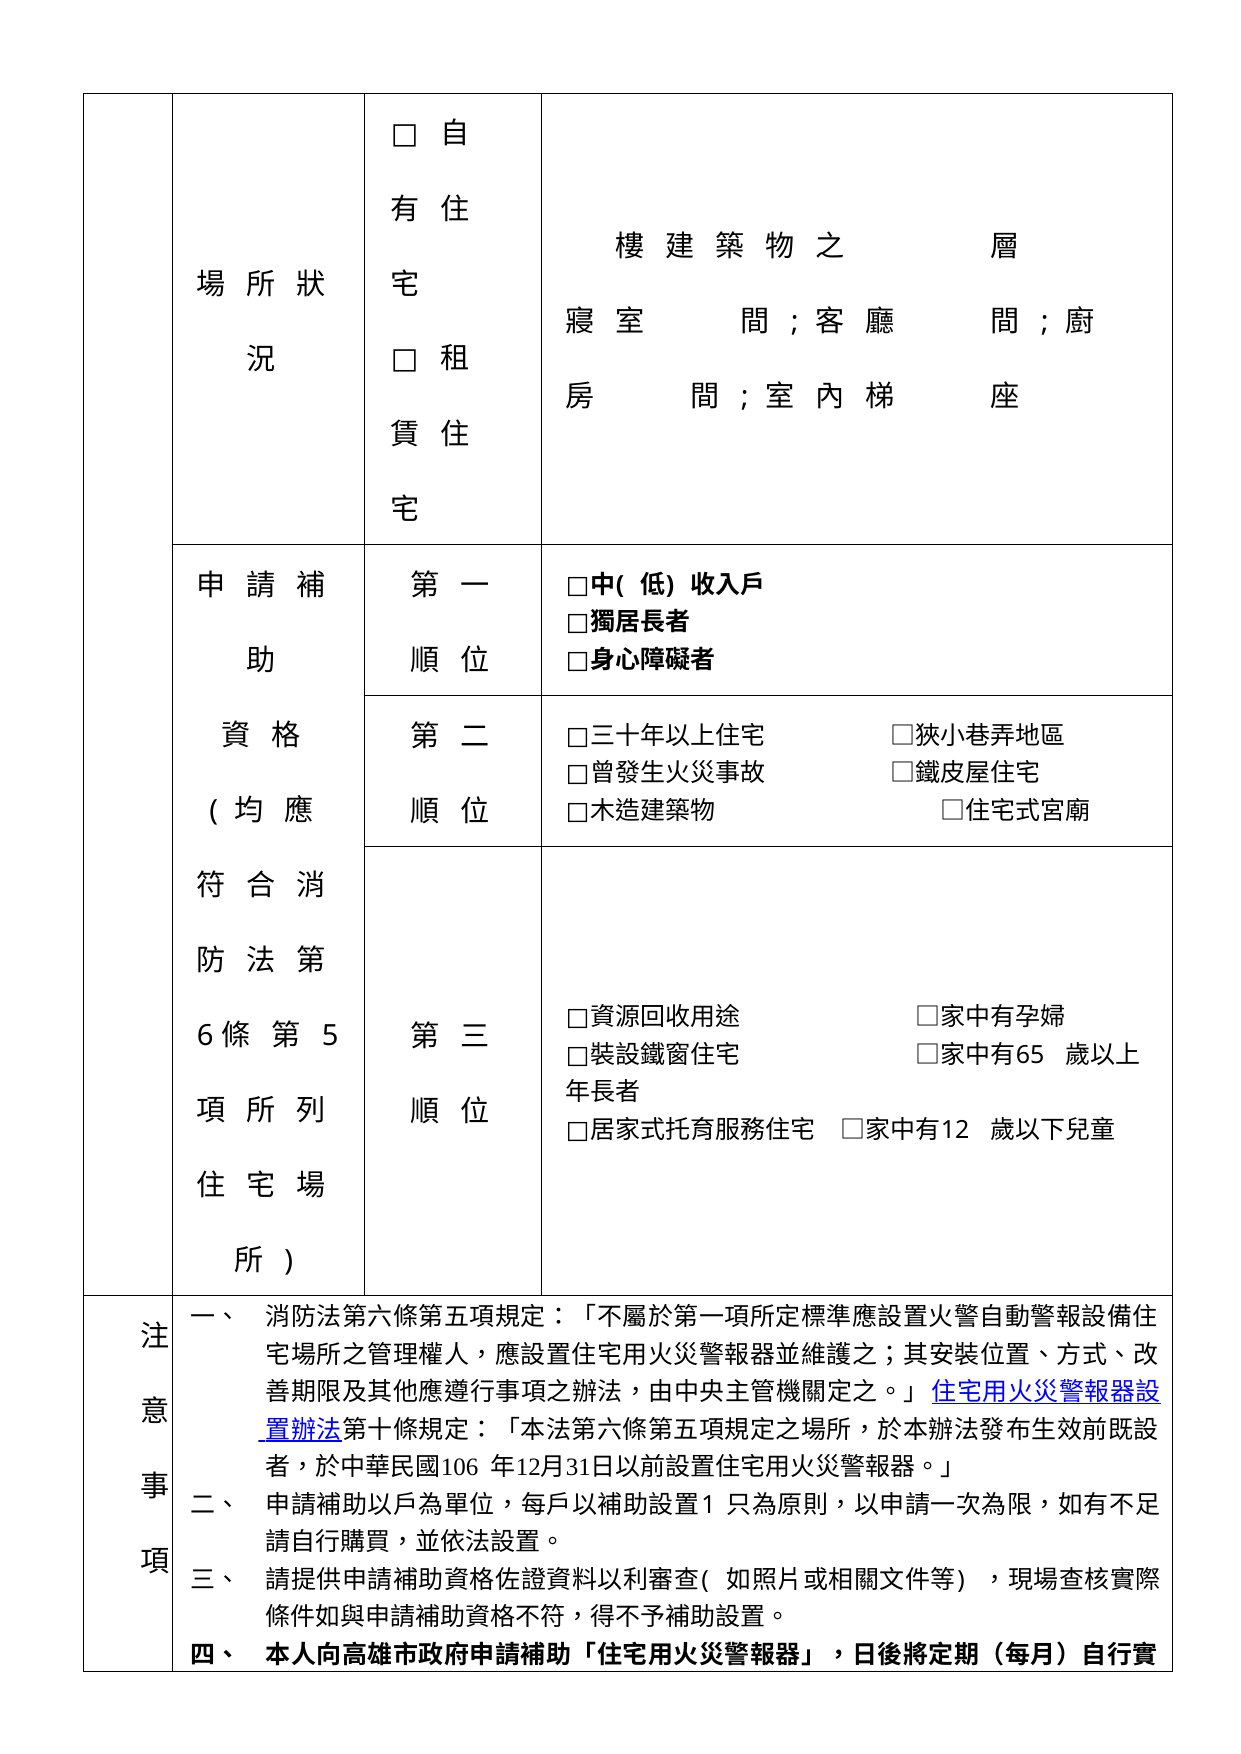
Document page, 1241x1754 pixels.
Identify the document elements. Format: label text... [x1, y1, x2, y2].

table_cell □自有住宅 □租賃住宅 [365, 94, 541, 544]
table_cell 注 意 事 項 [84, 1296, 172, 1671]
table_cell 申請補助 資格 (均應符合消防法第6條第5項所列住宅場所) [173, 545, 364, 1295]
table_cell 場所狀況 [173, 94, 364, 544]
table_cell □資源回收用途 □家中有孕婦 □裝設鐵窗住宅 □家中有65歲以上年長者 □居家式托育服務住宅 □家中有12歲以下兒童 [542, 847, 1172, 1295]
table_cell 樓建築物之 層 寢室 間;客廳 間;廚房 間;室內梯 座 [542, 94, 1172, 544]
table_cell 消防法第六條第五項規定：「不屬於第一項所定標準應設置火警自動警報設備住宅場所之管理權人，應設置住宅用火災警報器並維護之；其安裝位置、方式、改善期限及其他應遵行事項之辦法，由中央主管機關定之。」住宅用火災警報器設置辦法第十條規定：「本法第六條第五項規定之場所，於本辦法發布生效前既設者，於中華民國106年12月31日以前設置住宅用火災警報器。」 申請補助以戶為單位，每戶以補助設置1只為原則，以申請一次為限，如有不足請自行購買，並依法設置。 請提供申請補助資格佐證資料以利審查(如照片或相關文件等)，現場查核實際條件如與申請補助資格不符，得不予補助設置。 本人向高雄市政府申請補助「住宅用火災警報器」，日後將定期（每月）自行實 [173, 1296, 1172, 1671]
table_cell □中(低)收入戶 □獨居長者 □身心障礙者 [542, 545, 1172, 695]
table_cell 第一順位 [365, 545, 541, 695]
table_cell [84, 94, 172, 1295]
table_cell 第二順位 [365, 696, 541, 846]
table_cell □三十年以上住宅 □狹小巷弄地區 □曾發生火災事故 □鐵皮屋住宅 □木造建築物 □住宅式宮廟 [542, 696, 1172, 846]
table_cell 第三順位 [365, 847, 541, 1295]
